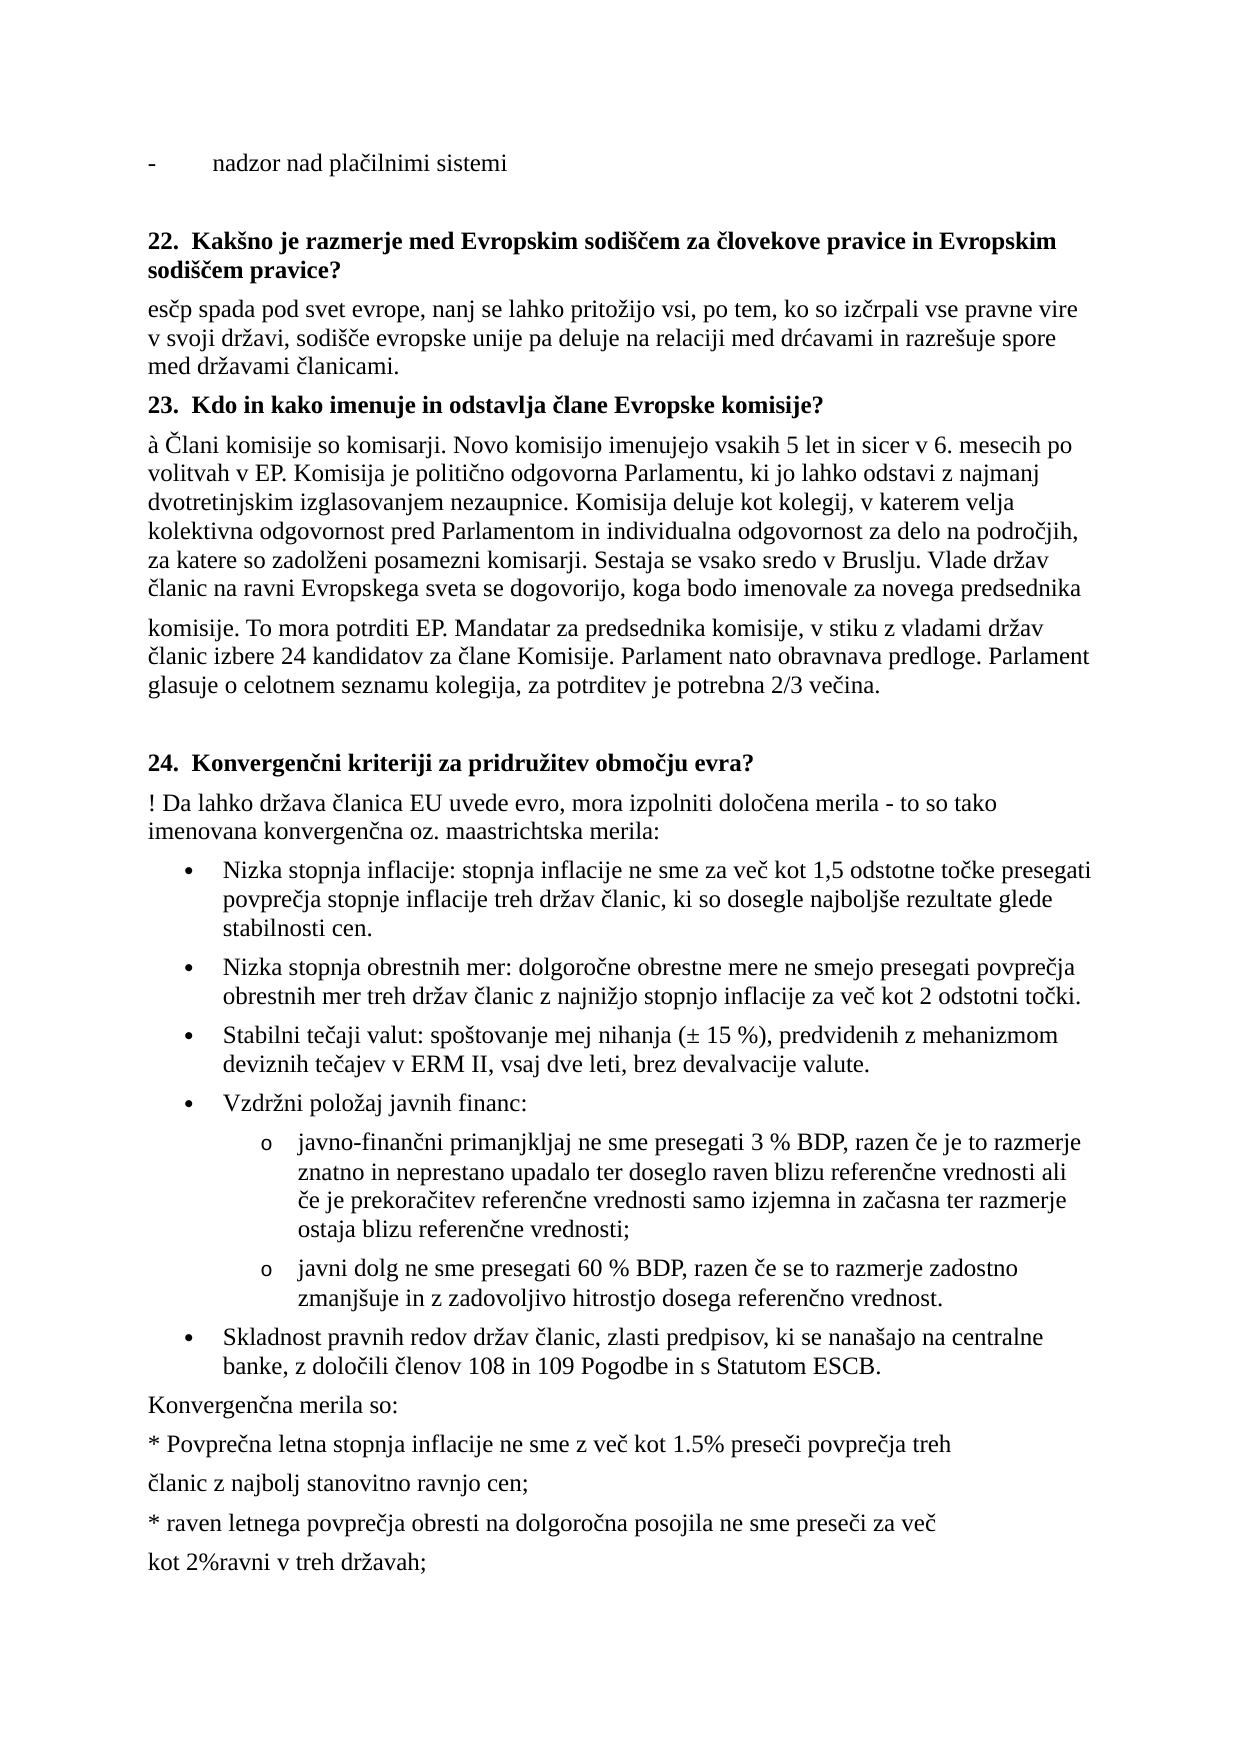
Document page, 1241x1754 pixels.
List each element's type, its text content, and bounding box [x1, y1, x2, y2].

text 23. Kdo in kako imenuje in odstavlja člane Evropske komisije? [148, 391, 1093, 419]
list Nizka stopnja obrestnih mer: dolgoročne obrestne mere ne smejo presegati povprečja obrestnih mer treh držav članic z najnižjo stopnjo inflacije za več kot 2 odstotni točki. [185, 952, 1093, 1010]
text * Povprečna letna stopnja inflacije ne sme z več kot 1.5% preseči povprečja treh [148, 1429, 1093, 1458]
text 22. Kakšno je razmerje med Evropskim sodiščem za človekove pravice in Evropskim sodiščem pravice? [148, 226, 1093, 283]
text kot 2%ravni v treh državah; [148, 1547, 1093, 1576]
text - nadzor nad plačilnimi sistemi [148, 148, 1093, 176]
list javno-finančni primanjkljaj ne sme presegati 3 % BDP, razen če je to razmerje znatno in neprestano upadalo ter doseglo raven blizu referenčne vrednosti ali če je prekoračitev referenčne vrednosti samo izjemna in začasna ter razmerje ostaja blizu referenčne vrednosti; [260, 1127, 1093, 1243]
list Skladnost pravnih redov držav članic, zlasti predpisov, ki se nanašajo na centralne banke, z določili členov 108 in 109 Pogodbe in s Statutom ESCB. [185, 1322, 1093, 1380]
text komisije. To mora potrditi EP. Mandatar za predsednika komisije, v stiku z vladami držav članic izbere 24 kandidatov za člane Komisije. Parlament nato obravnava predloge. Parlament glasuje o celotnem seznamu kolegija, za potrditev je potrebna 2/3 večina. [148, 613, 1093, 699]
list javni dolg ne sme presegati 60 % BDP, razen če se to razmerje zadostno zmanjšuje in z zadovoljivo hitrostjo dosega referenčno vrednost. [260, 1253, 1093, 1312]
text esčp spada pod svet evrope, nanj se lahko pritožijo vsi, po tem, ko so izčrpali vse pravne vire v svoji državi, sodišče evropske unije pa deluje na relaciji med drćavami in razrešuje spore med državami članicami. [148, 294, 1093, 380]
list Nizka stopnja inflacije: stopnja inflacije ne sme za več kot 1,5 odstotne točke presegati povprečja stopnje inflacije treh držav članic, ki so dosegle najboljše rezultate glede stabilnosti cen. [185, 856, 1093, 942]
text ! Da lahko država članica EU uvede evro, mora izpolniti določena merila - to so tako imenovana konvergenčna oz. maastrichtska merila: [148, 788, 1093, 845]
text * raven letnega povprečja obresti na dolgoročna posojila ne sme preseči za več [148, 1508, 1093, 1536]
list Stabilni tečaji valut: spoštovanje mej nihanja (± 15 %), predvidenih z mehanizmom deviznih tečajev v ERM II, vsaj dve leti, brez devalvacije valute. [185, 1020, 1093, 1078]
list Vzdržni položaj javnih financ: [185, 1088, 1093, 1117]
text 24. Konvergenčni kriteriji za pridružitev območju evra? [148, 748, 1093, 777]
text à Člani komisije so komisarji. Novo komisijo imenujejo vsakih 5 let in sicer v 6. mesecih po volitvah v EP. Komisija je politično odgovorna Parlamentu, ki jo lahko odstavi z najmanj dvotretinjskim izglasovanjem nezaupnice. Komisija deluje kot kolegij, v katerem velja kolektivna odgovornost pred Parlamentom in individualna odgovornost za delo na področjih, za katere so zadolženi posamezni komisarji. Sestaja se vsako sredo v Bruslju. Vlade držav članic na ravni Evropskega sveta se dogovorijo, koga bodo imenovale za novega predsednika [148, 430, 1093, 602]
text Konvergenčna merila so: [148, 1390, 1093, 1419]
text članic z najbolj stanovitno ravnjo cen; [148, 1468, 1093, 1497]
